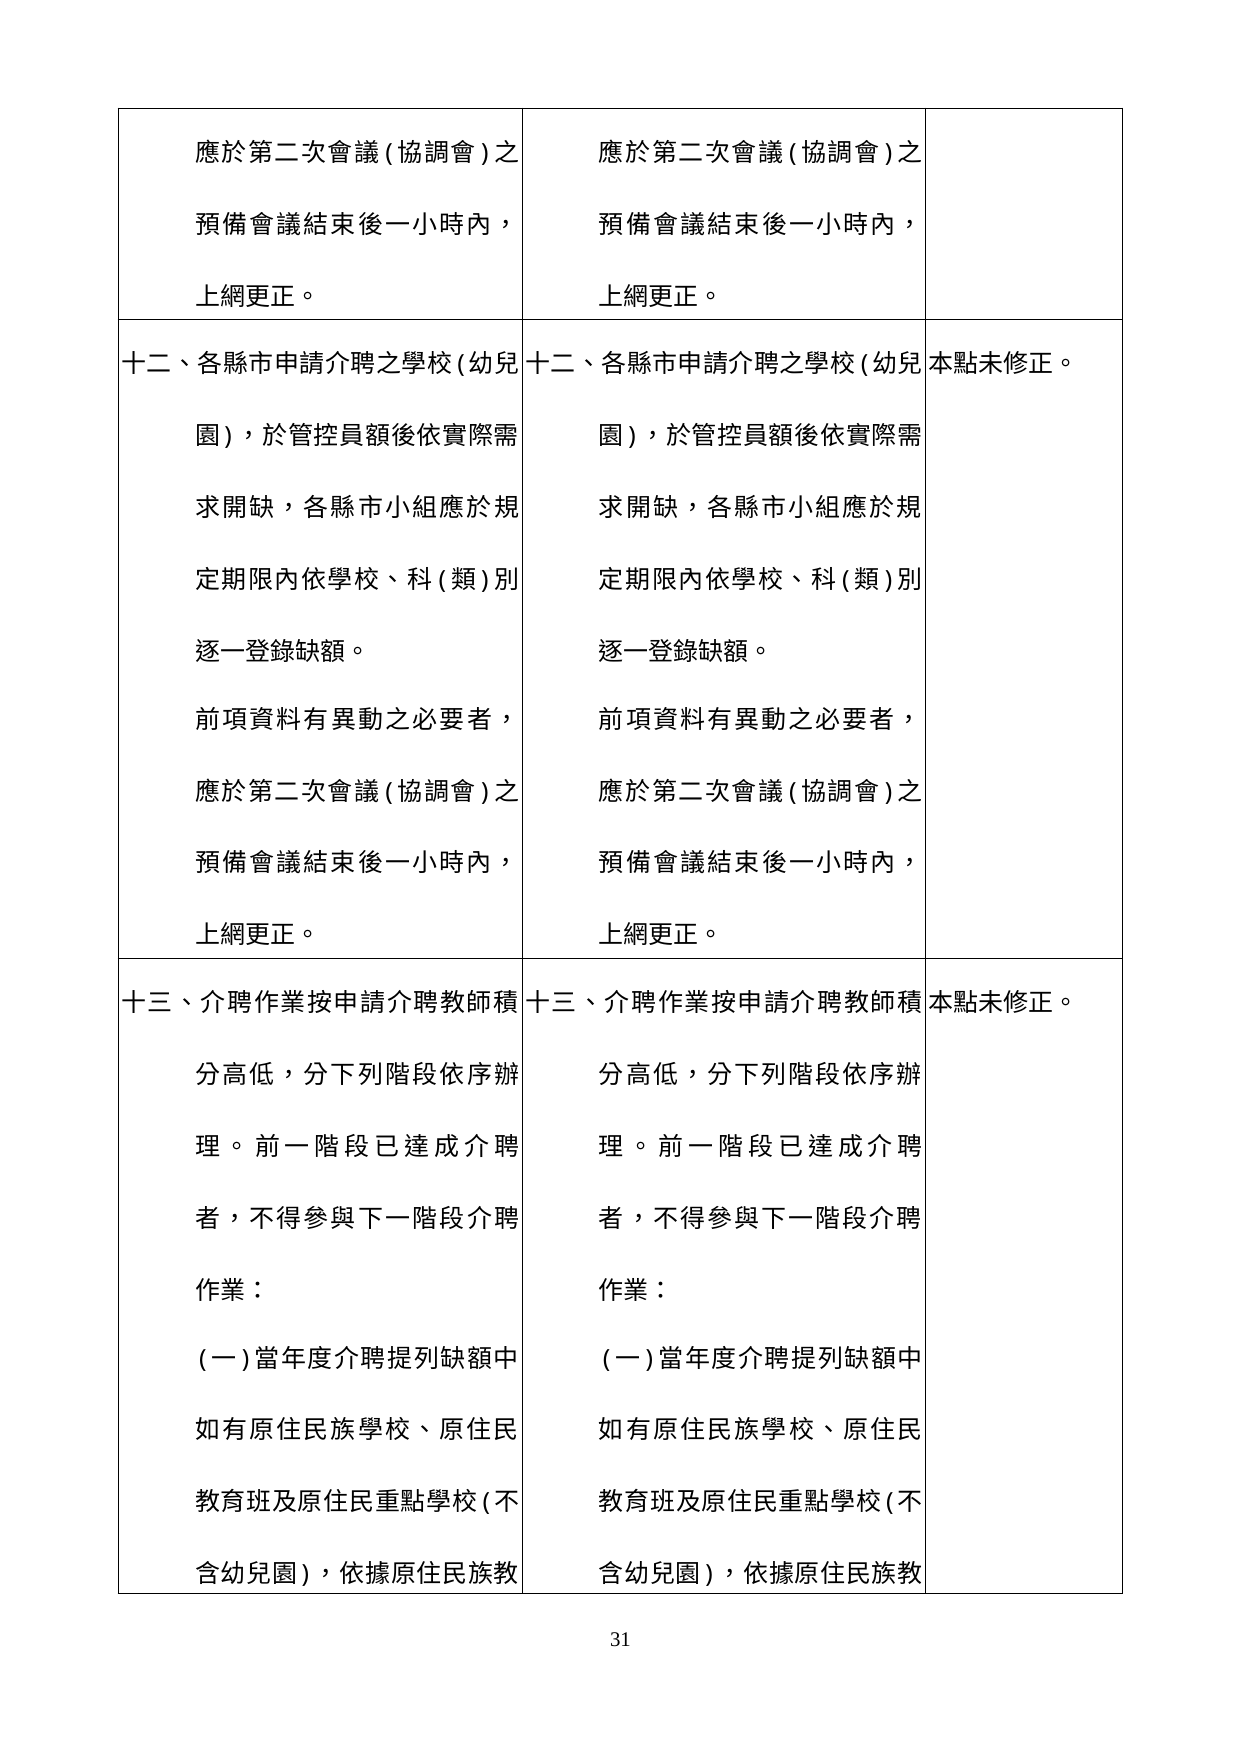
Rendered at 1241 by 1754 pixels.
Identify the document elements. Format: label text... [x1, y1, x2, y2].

table_cell 本點未修正。 [926, 959, 1122, 1593]
table_cell 十三、介聘作業按申請介聘教師積分高低，分下列階段依序辦理。前一階段已達成介聘者，不得參與下一階段介聘作業： (一)當年度介聘提列缺額中如有原住民族學校、原住民教育班及原住民重點學校(不含幼兒園)，依據原住民族教 [523, 959, 925, 1593]
table_cell 本點未修正。 [926, 320, 1122, 958]
table_cell 應於第二次會議(協調會)之預備會議結束後一小時內，上網更正。 [119, 109, 522, 319]
table_cell [926, 109, 1122, 319]
table_cell 十三、介聘作業按申請介聘教師積分高低，分下列階段依序辦理。前一階段已達成介聘者，不得參與下一階段介聘作業： (一)當年度介聘提列缺額中如有原住民族學校、原住民教育班及原住民重點學校(不含幼兒園)，依據原住民族教 [119, 959, 522, 1593]
table_cell 應於第二次會議(協調會)之預備會議結束後一小時內，上網更正。 [523, 109, 925, 319]
table_cell 十二、各縣市申請介聘之學校(幼兒園)，於管控員額後依實際需求開缺，各縣市小組應於規定期限內依學校、科(類)別逐一登錄缺額。 前項資料有異動之必要者，應於第二次會議(協調會)之預備會議結束後一小時內，上網更正。 [119, 320, 522, 958]
table_cell 十二、各縣市申請介聘之學校(幼兒園)，於管控員額後依實際需求開缺，各縣市小組應於規定期限內依學校、科(類)別逐一登錄缺額。 前項資料有異動之必要者，應於第二次會議(協調會)之預備會議結束後一小時內，上網更正。 [523, 320, 925, 958]
